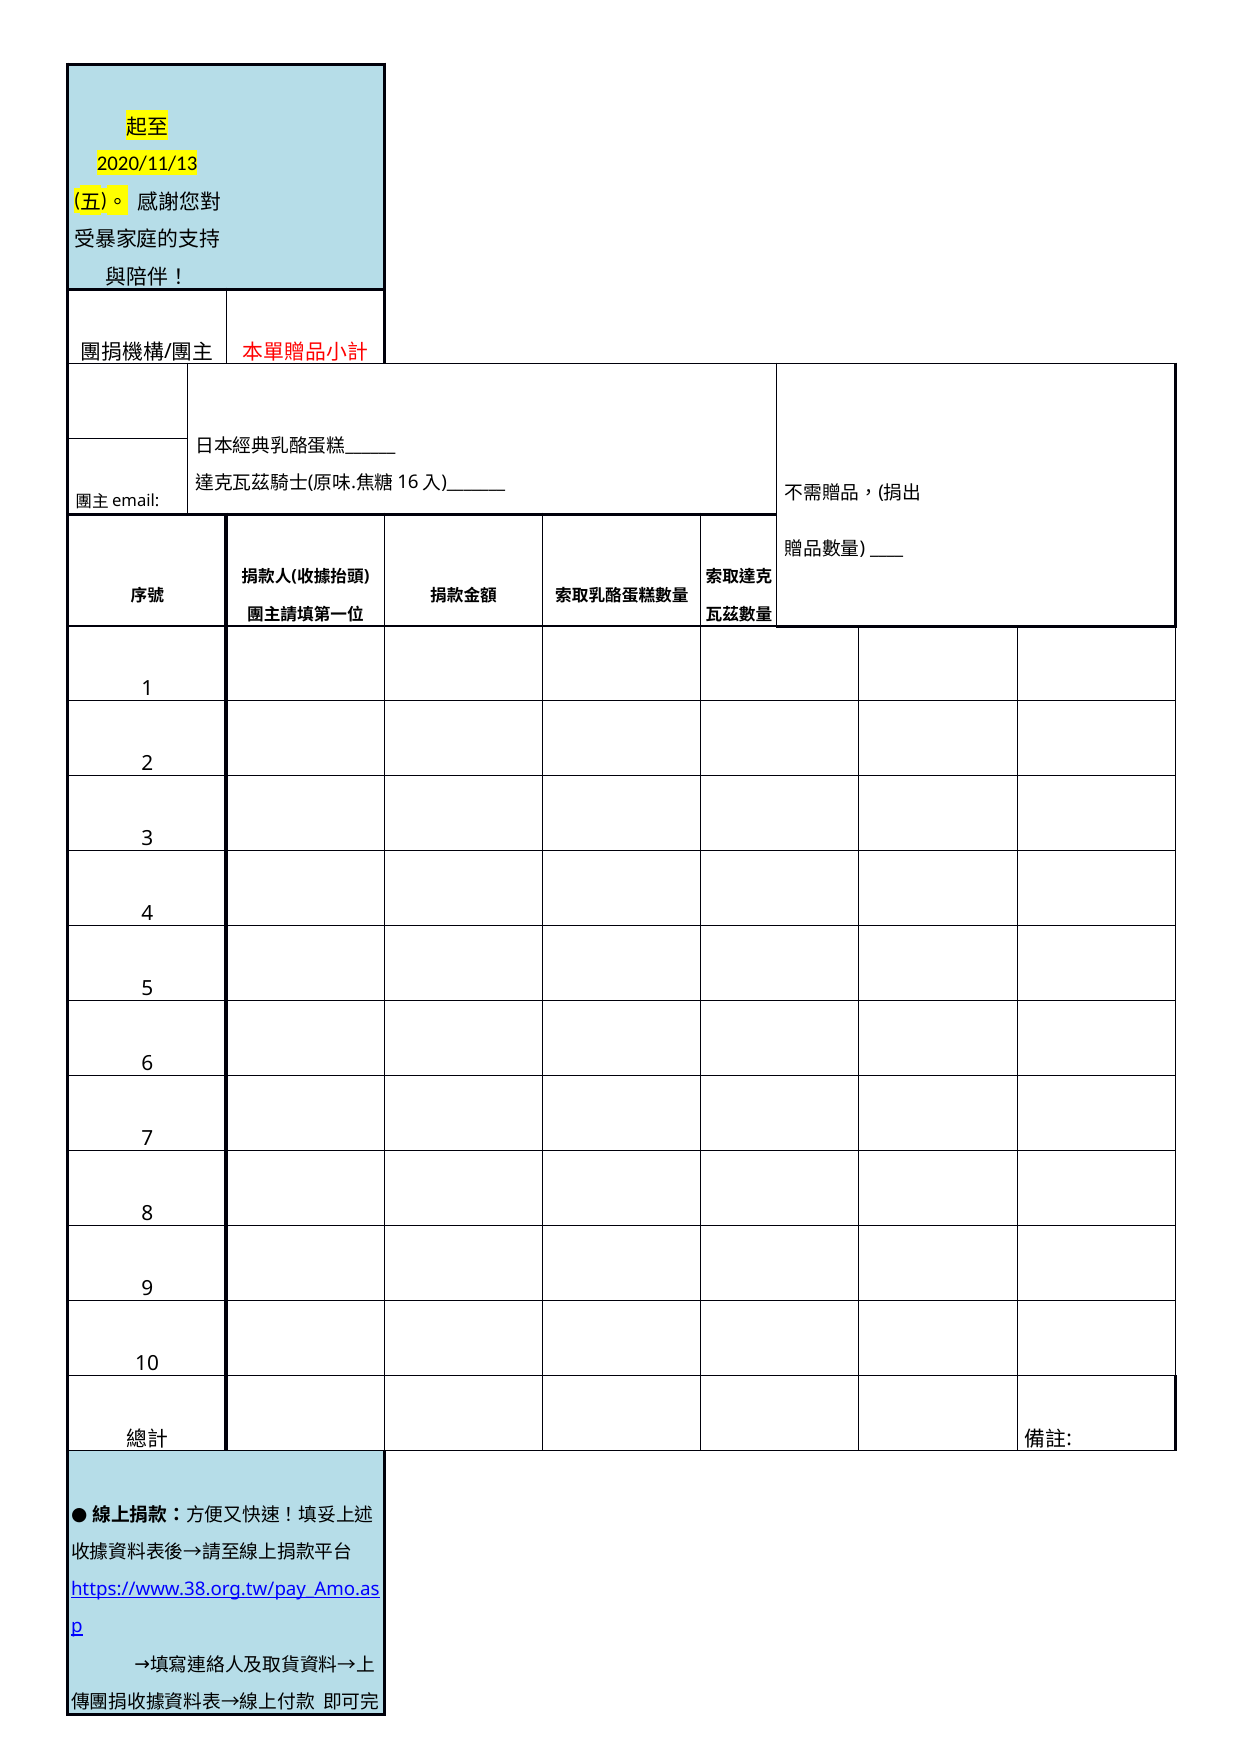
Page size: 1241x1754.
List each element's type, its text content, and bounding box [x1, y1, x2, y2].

table_cell [385, 1376, 542, 1450]
table_cell 備註: [1018, 1376, 1174, 1450]
table_cell [859, 1076, 1017, 1150]
table_cell [228, 926, 384, 1000]
table_cell [701, 627, 858, 700]
table_cell [1018, 1151, 1175, 1225]
table_cell [859, 701, 1017, 775]
table_cell [385, 701, 542, 775]
table_cell 4 [69, 851, 224, 925]
table_cell 捐款金額 [385, 516, 542, 625]
table_cell [543, 851, 700, 925]
table_cell [1018, 628, 1175, 700]
table_cell [385, 776, 542, 850]
table_cell [701, 1301, 858, 1375]
table_cell [228, 1226, 384, 1300]
table_cell 序號 [69, 516, 224, 625]
table_cell [1018, 851, 1175, 925]
table_cell [859, 1301, 1017, 1375]
table_cell [228, 627, 384, 700]
table_cell [385, 851, 542, 925]
table_cell [701, 1226, 858, 1300]
table_cell [1018, 1001, 1175, 1075]
table_cell 索取達克瓦茲數量 [701, 516, 776, 625]
table_cell [228, 1301, 384, 1375]
table_cell [701, 1076, 858, 1150]
table_cell [543, 701, 700, 775]
table_cell [228, 1151, 384, 1225]
table_cell [69, 364, 187, 438]
table_cell [701, 1001, 858, 1075]
table_cell [543, 926, 700, 1000]
table_cell [385, 1076, 542, 1150]
table_cell [543, 776, 700, 850]
table_cell [859, 851, 1017, 925]
table_cell [701, 851, 858, 925]
table_cell [543, 1001, 700, 1075]
table_cell [701, 1151, 858, 1225]
table_cell [701, 701, 858, 775]
table_cell ● 線上捐款：方便又快速！填妥上述收據資料表後→請至線上捐款平台https://www.38.org.tw/pay_Amo.asp →填寫連絡人及取貨資料→上傳團捐收據資料表→線上付款 即可完 [69, 1451, 383, 1713]
table_cell [701, 1376, 858, 1450]
table_cell 9 [69, 1226, 224, 1300]
table_cell [1018, 1076, 1175, 1150]
table_header 起至2020/11/13(五)。 感謝您對受暴家庭的支持與陪伴！ [69, 66, 226, 288]
table_cell [859, 1001, 1017, 1075]
table_cell [1018, 1301, 1175, 1375]
table_cell [543, 627, 700, 700]
table_cell 捐款人(收據抬頭) 團主請填第一位 [228, 516, 384, 625]
table_cell [543, 1301, 700, 1375]
table_cell [385, 1151, 542, 1225]
table_cell [543, 1376, 700, 1450]
table_cell [701, 926, 858, 1000]
table_cell 團主email: [69, 439, 187, 513]
table_cell [859, 1376, 1017, 1450]
table_cell 不需贈品，(捐出 贈品數量) ____ [777, 364, 1174, 625]
table_cell [228, 1001, 384, 1075]
table_cell [385, 926, 542, 1000]
table_cell [1018, 1226, 1175, 1300]
table_cell [859, 628, 1017, 700]
table_cell [228, 1076, 384, 1150]
table_cell 本單贈品小計 [227, 291, 383, 363]
table_cell 總計 [69, 1376, 224, 1450]
table_cell [1018, 776, 1175, 850]
table_cell [859, 1151, 1017, 1225]
table_cell 2 [69, 701, 224, 775]
table_cell [228, 776, 384, 850]
table_header [226, 66, 383, 288]
table_cell 1 [69, 627, 224, 700]
table_cell [543, 1151, 700, 1225]
table_cell 8 [69, 1151, 224, 1225]
table_cell [385, 627, 542, 700]
table_cell [543, 1076, 700, 1150]
table_cell 3 [69, 776, 224, 850]
table_cell 6 [69, 1001, 224, 1075]
table_cell 日本經典乳酪蛋糕______ 達克瓦茲騎士(原味.焦糖16入)_______ [188, 364, 776, 513]
table_cell 索取乳酪蛋糕數量 [543, 516, 700, 625]
table_cell [859, 776, 1017, 850]
table_cell [859, 1226, 1017, 1300]
table_cell [385, 1226, 542, 1300]
table_cell [701, 776, 858, 850]
table_cell 團捐機構/團主 [69, 291, 226, 363]
table_cell 5 [69, 926, 224, 1000]
table_cell [228, 851, 384, 925]
table_cell [859, 926, 1017, 1000]
table_cell [228, 701, 384, 775]
table_cell [543, 1226, 700, 1300]
table_cell [385, 1001, 542, 1075]
table_cell [228, 1376, 384, 1450]
table_cell [1018, 926, 1175, 1000]
table_cell 7 [69, 1076, 224, 1150]
table_cell 10 [69, 1301, 224, 1375]
table_cell [1018, 701, 1175, 775]
table_cell [385, 1301, 542, 1375]
